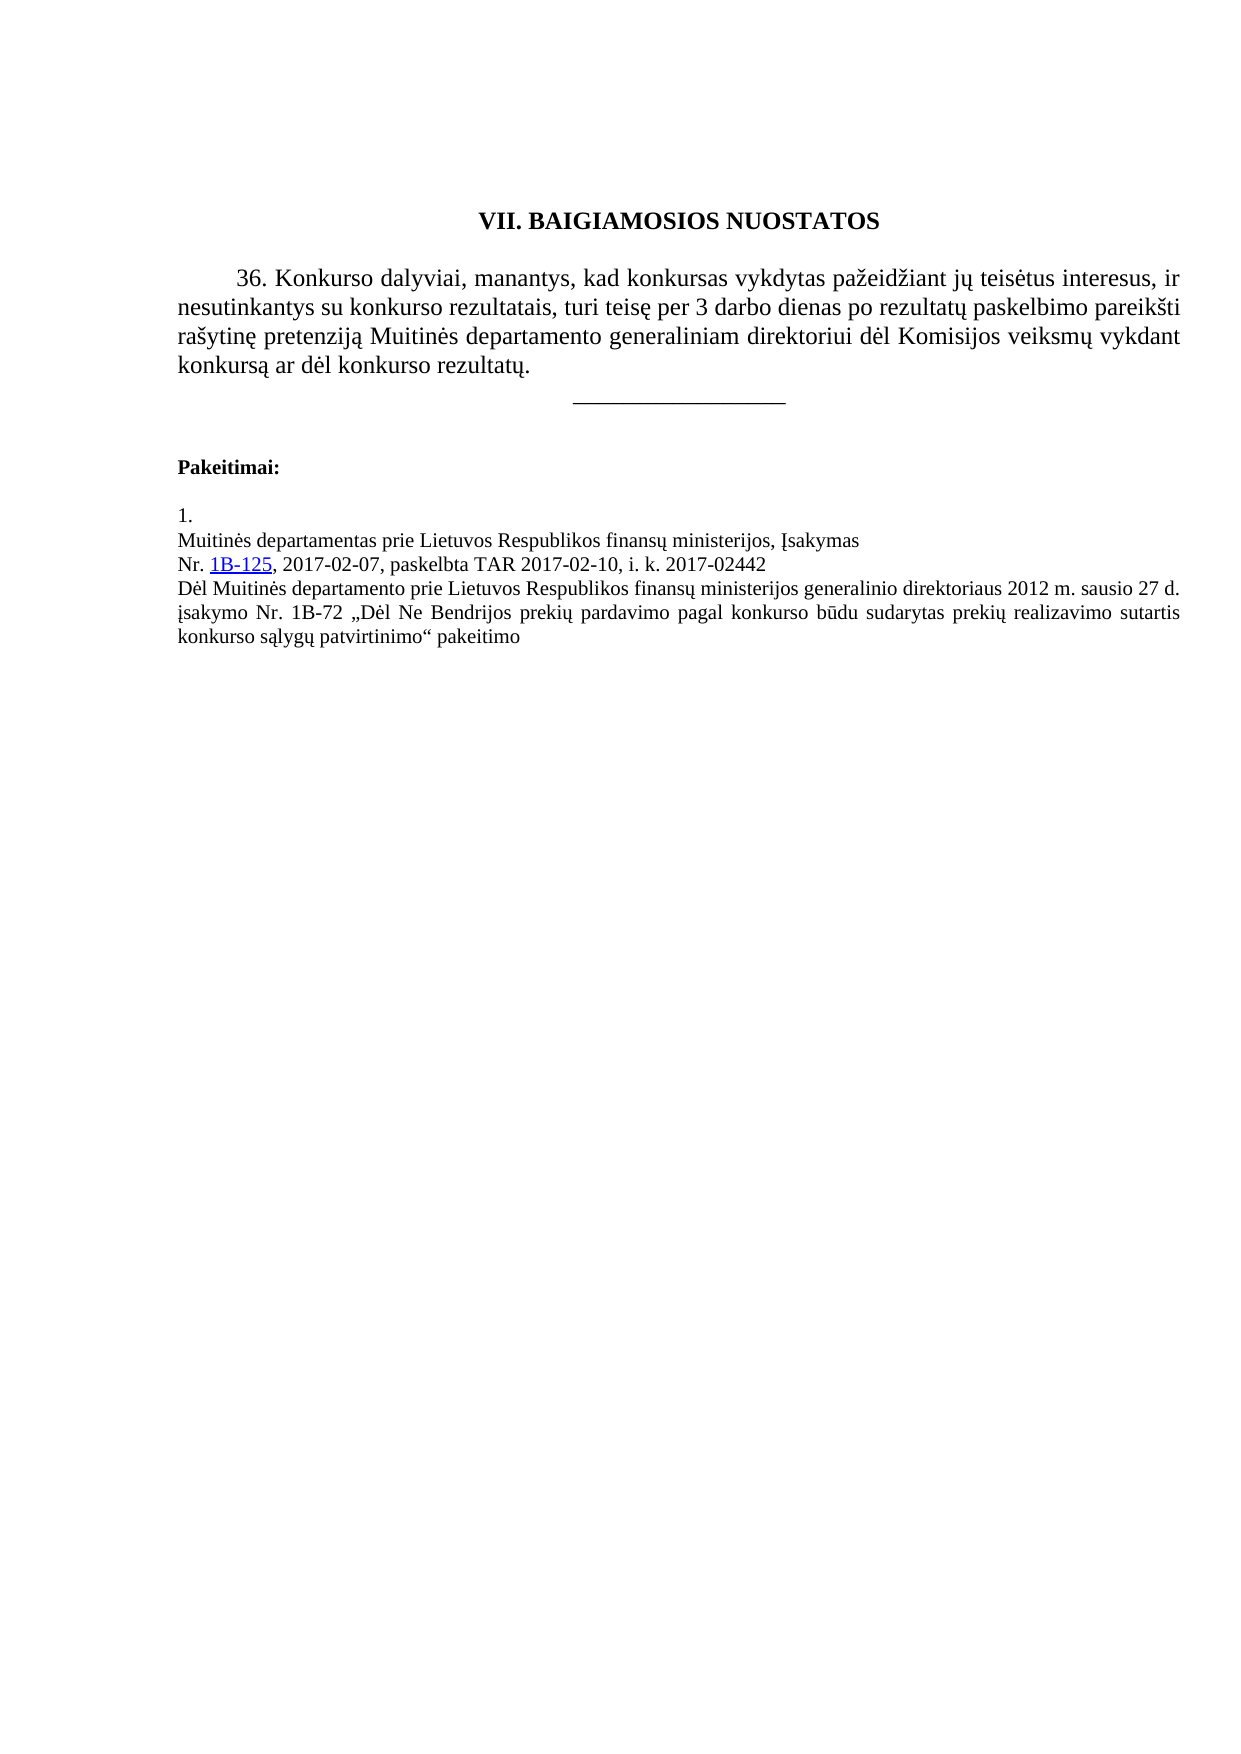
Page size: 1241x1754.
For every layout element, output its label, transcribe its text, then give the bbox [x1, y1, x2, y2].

text Dėl Muitinės departamento prie Lietuvos Respublikos finansų ministerijos generalinio direktoriaus 2012 m. sausio 27 d. įsakymo Nr. 1B-72 „Dėl Ne Bendrijos prekių pardavimo pagal konkurso būdu sudarytas prekių realizavimo sutartis konkurso sąlygų patvirtinimo“ pakeitimo [177, 576, 1181, 648]
text VII. BAIGIAMOSIOS NUOSTATOS [177, 206, 1181, 235]
text Pakeitimai: [177, 455, 1181, 479]
text Nr. 1B-125, 2017-02-07, paskelbta TAR 2017-02-10, i. k. 2017-02442 [177, 552, 1181, 576]
text _________________ [177, 378, 1181, 407]
text 36. Konkurso dalyviai, manantys, kad konkursas vykdytas pažeidžiant jų teisėtus interesus, ir nesutinkantys su konkurso rezultatais, turi teisę per 3 darbo dienas po rezultatų paskelbimo pareikšti rašytinę pretenziją Muitinės departamento generaliniam direktoriui dėl Komisijos veiksmų vykdant konkursą ar dėl konkurso rezultatų. [177, 263, 1181, 378]
text Muitinės departamentas prie Lietuvos Respublikos finansų ministerijos, Įsakymas [177, 527, 1181, 552]
text 1. [177, 503, 1181, 527]
